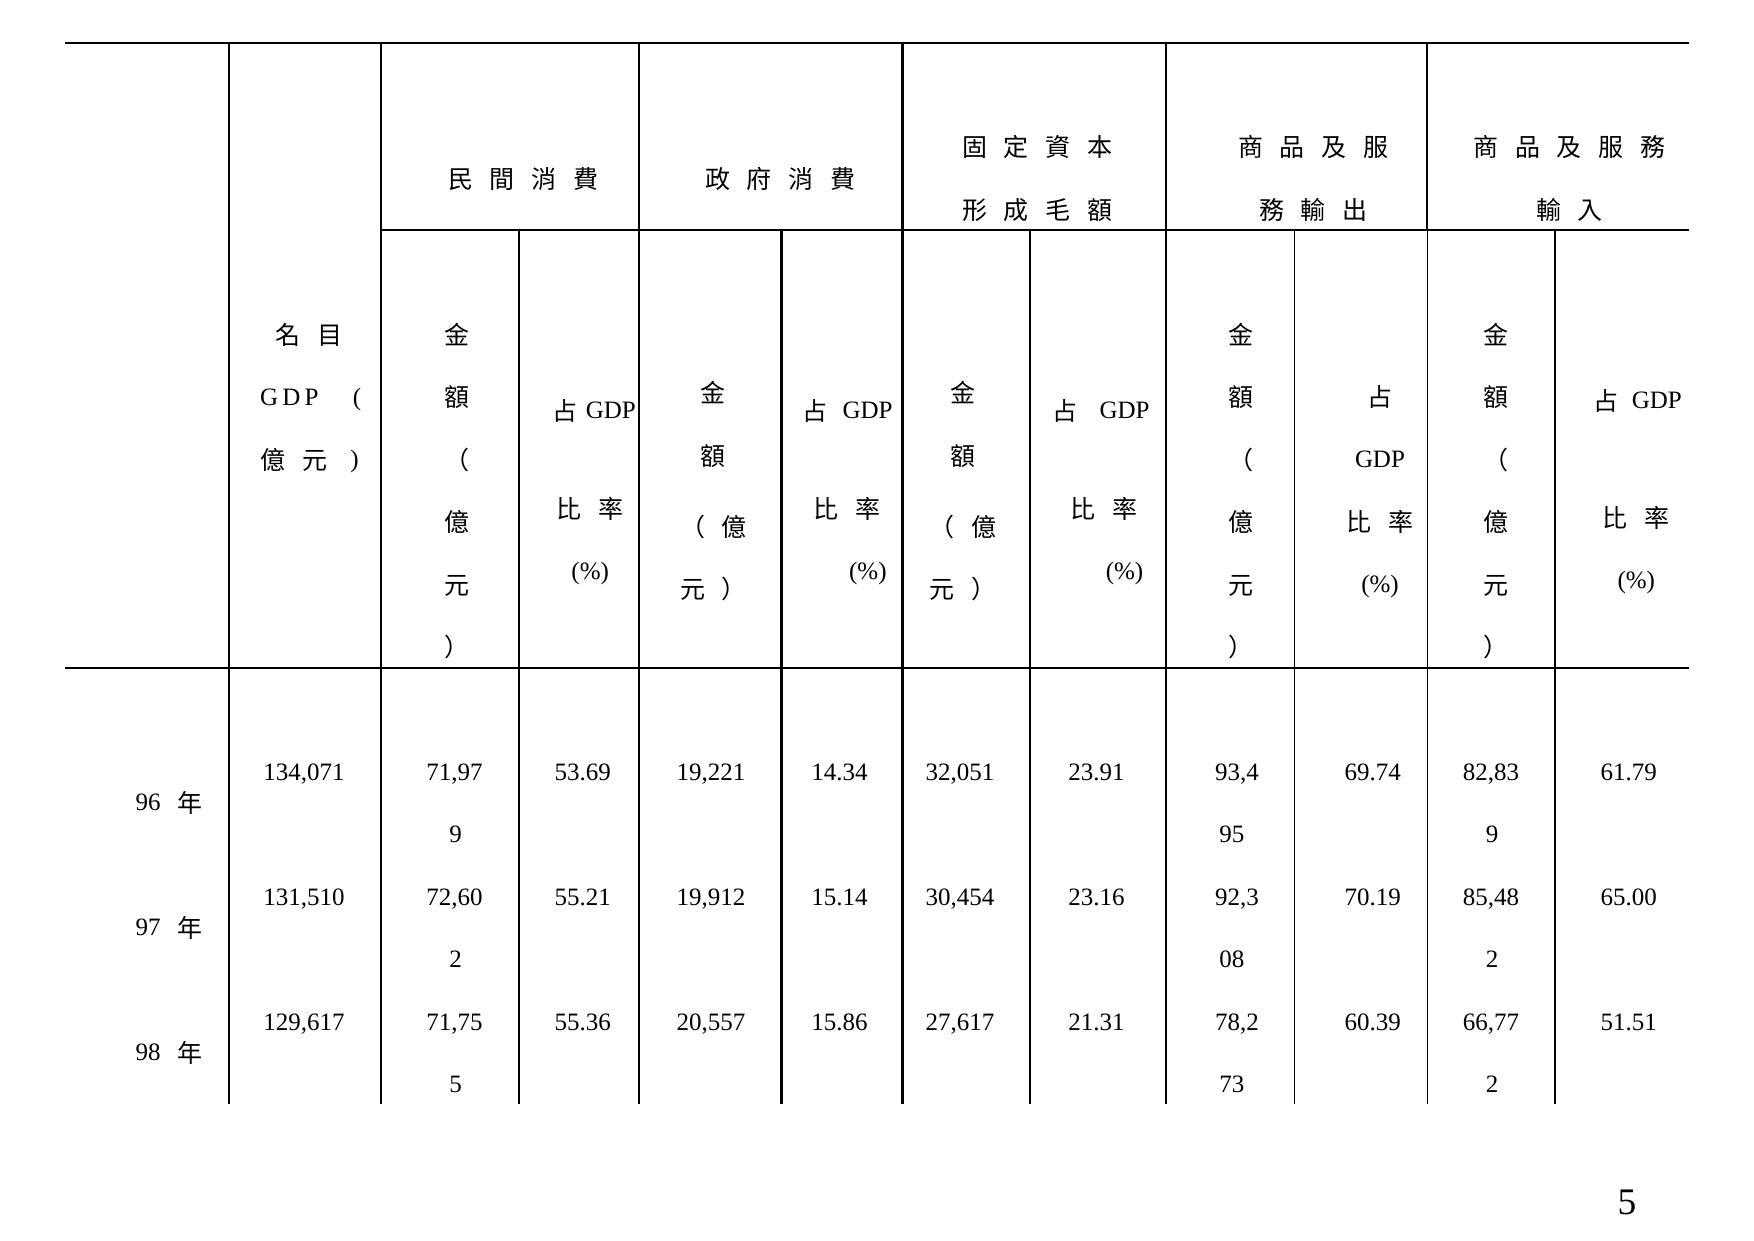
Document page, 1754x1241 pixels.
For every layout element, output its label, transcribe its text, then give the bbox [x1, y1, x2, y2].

table_header 固定資本 形成毛額 [904, 44, 1165, 229]
table_cell 23.91 [1031, 669, 1165, 854]
table_header 商品及服務輸出 [1167, 44, 1426, 229]
table_cell 78,273 [1167, 979, 1294, 1104]
table_cell 134,071 [230, 669, 380, 854]
table_cell 金 額 （億元） [904, 231, 1029, 667]
table_cell 23.16 [1031, 854, 1165, 979]
table_cell 30,454 [904, 854, 1029, 979]
table_cell 72,602 [382, 854, 518, 979]
table_cell 金 額 （億元） [1167, 231, 1294, 667]
table_cell 96年 [65, 669, 228, 854]
table_cell 71,755 [382, 979, 518, 1104]
table_cell 61.79 [1556, 669, 1689, 854]
table_cell 82,839 [1428, 669, 1554, 854]
table_cell 27,617 [904, 979, 1029, 1104]
table_header 民間消費 [382, 44, 638, 229]
table_cell 85,482 [1428, 854, 1554, 979]
table_header 商品及服務輸入 [1428, 44, 1689, 229]
table_cell 19,221 [640, 669, 780, 854]
table_cell 占GDP 比率(%) [1031, 231, 1165, 667]
table_cell 15.14 [783, 854, 901, 979]
table_cell 占GDP 比率(%) [1556, 231, 1689, 667]
table_cell 70.19 [1295, 854, 1427, 979]
table_cell 占GDP 比率(%) [783, 231, 901, 667]
table_cell 55.36 [520, 979, 638, 1104]
table_cell 69.74 [1295, 669, 1427, 854]
table_cell 金 額 （億元） [640, 231, 780, 667]
table_cell 19,912 [640, 854, 780, 979]
table_cell 20,557 [640, 979, 780, 1104]
table_cell 32,051 [904, 669, 1029, 854]
table_cell 占GDP 比率(%) [1295, 231, 1427, 667]
table_cell 21.31 [1031, 979, 1165, 1104]
table_cell 66,772 [1428, 979, 1554, 1104]
table_header [65, 44, 228, 667]
table_cell 占GDP 比率(%) [520, 231, 638, 667]
table_cell 51.51 [1556, 979, 1689, 1104]
table_cell 14.34 [783, 669, 901, 854]
table_cell 71,979 [382, 669, 518, 854]
table_cell 金 額 （億元） [382, 231, 518, 667]
table_cell 53.69 [520, 669, 638, 854]
table_cell 15.86 [783, 979, 901, 1104]
table_cell 131,510 [230, 854, 380, 979]
table_cell 92,308 [1167, 854, 1294, 979]
table_cell 98年 [65, 979, 228, 1104]
table_cell 129,617 [230, 979, 380, 1104]
table_cell 金 額 （億元） [1428, 231, 1554, 667]
table_cell 93,495 [1167, 669, 1294, 854]
table_cell 55.21 [520, 854, 638, 979]
table_cell 97年 [65, 854, 228, 979]
table_cell 65.00 [1556, 854, 1689, 979]
table_cell 60.39 [1295, 979, 1427, 1104]
table_header 政府消費 [640, 44, 901, 229]
table_header 名目GDP (億元) [230, 44, 380, 667]
